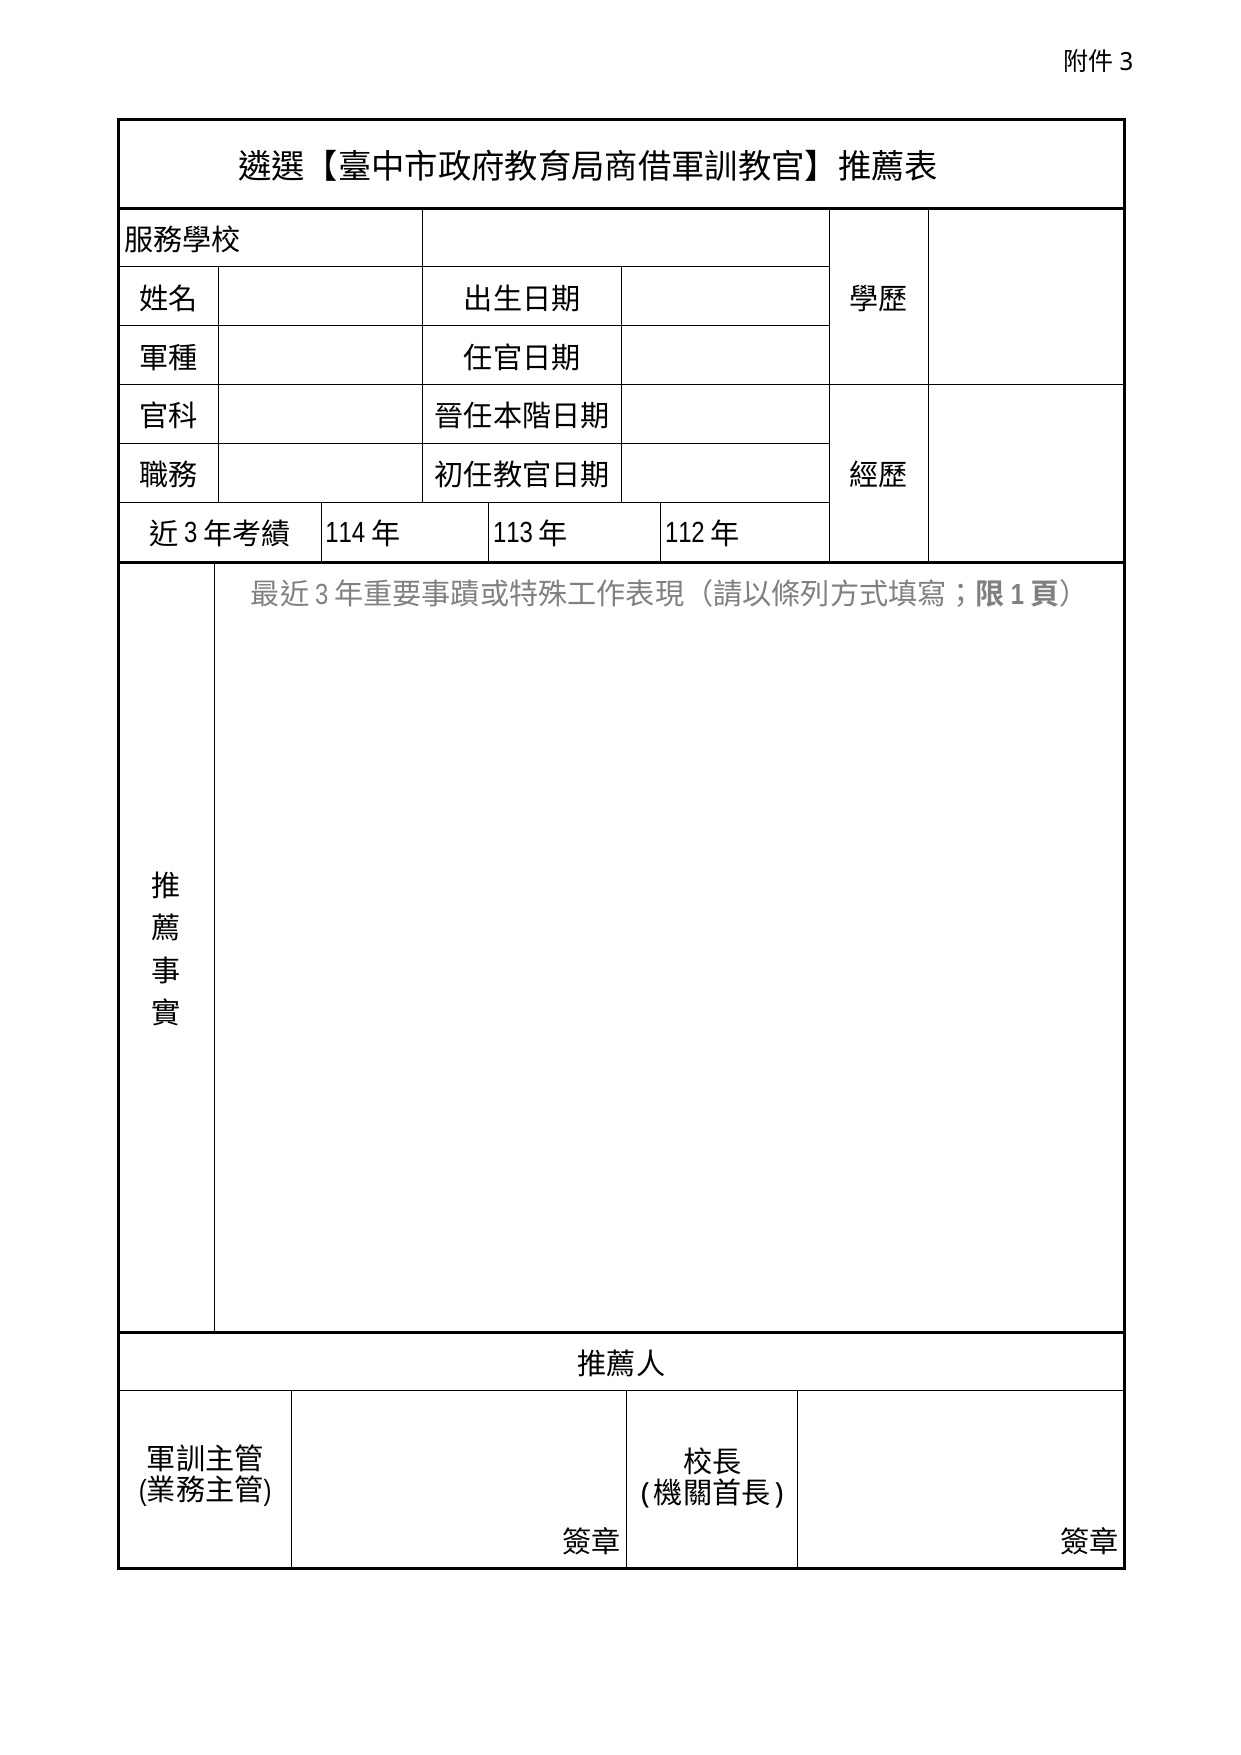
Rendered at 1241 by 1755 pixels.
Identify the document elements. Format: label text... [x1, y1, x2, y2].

table_cell [219, 326, 422, 384]
table_cell 職務 [120, 444, 218, 502]
table_cell 學歷 [830, 210, 928, 384]
table_cell 出生日期 [423, 267, 621, 325]
table_header 遴選【臺中市政府教育局商借軍訓教官】推薦表 [1049, 33, 1161, 89]
table_cell [622, 385, 829, 443]
table_header 遴選【臺中市政府教育局商借軍訓教官】推薦表 [120, 121, 1123, 207]
table_cell [219, 267, 422, 325]
table_cell 近3年考績 [120, 503, 321, 561]
table_cell [404, 503, 488, 561]
table_cell 推薦人 [120, 1334, 1123, 1389]
table_cell 任官日期 [423, 326, 621, 384]
table_cell [622, 444, 829, 502]
table_cell 軍訓主管 (業務主管) [120, 1391, 291, 1567]
table_cell 113年 [489, 503, 572, 561]
table_cell 校長 (機關首長) [627, 1391, 797, 1567]
table_cell [622, 326, 829, 384]
table_cell [219, 444, 422, 502]
table_cell [622, 267, 829, 325]
table_cell 簽章 [798, 1391, 1123, 1567]
table_cell [423, 210, 829, 266]
table_cell [929, 385, 1123, 561]
table_cell [572, 503, 660, 561]
table_cell 初任教官日期 [423, 444, 621, 502]
table_cell 服務學校 [120, 210, 422, 266]
table_cell [929, 210, 1123, 384]
table_cell 官科 [120, 385, 218, 443]
table_cell 經歷 [830, 385, 928, 561]
table_cell 最近3年重要事蹟或特殊工作表現（請以條列方式填寫；限1頁） [215, 564, 1123, 1331]
table_cell 112年 [661, 503, 743, 561]
table_cell 114年 [322, 503, 404, 561]
table_cell 簽章 [292, 1391, 626, 1567]
table_cell 姓名 [120, 267, 218, 325]
table_cell 軍種 [120, 326, 218, 384]
table_cell [219, 385, 422, 443]
table_cell [744, 503, 829, 561]
table_cell 晉任本階日期 [423, 385, 621, 443]
table_cell 推 薦 事 實 [120, 564, 214, 1331]
